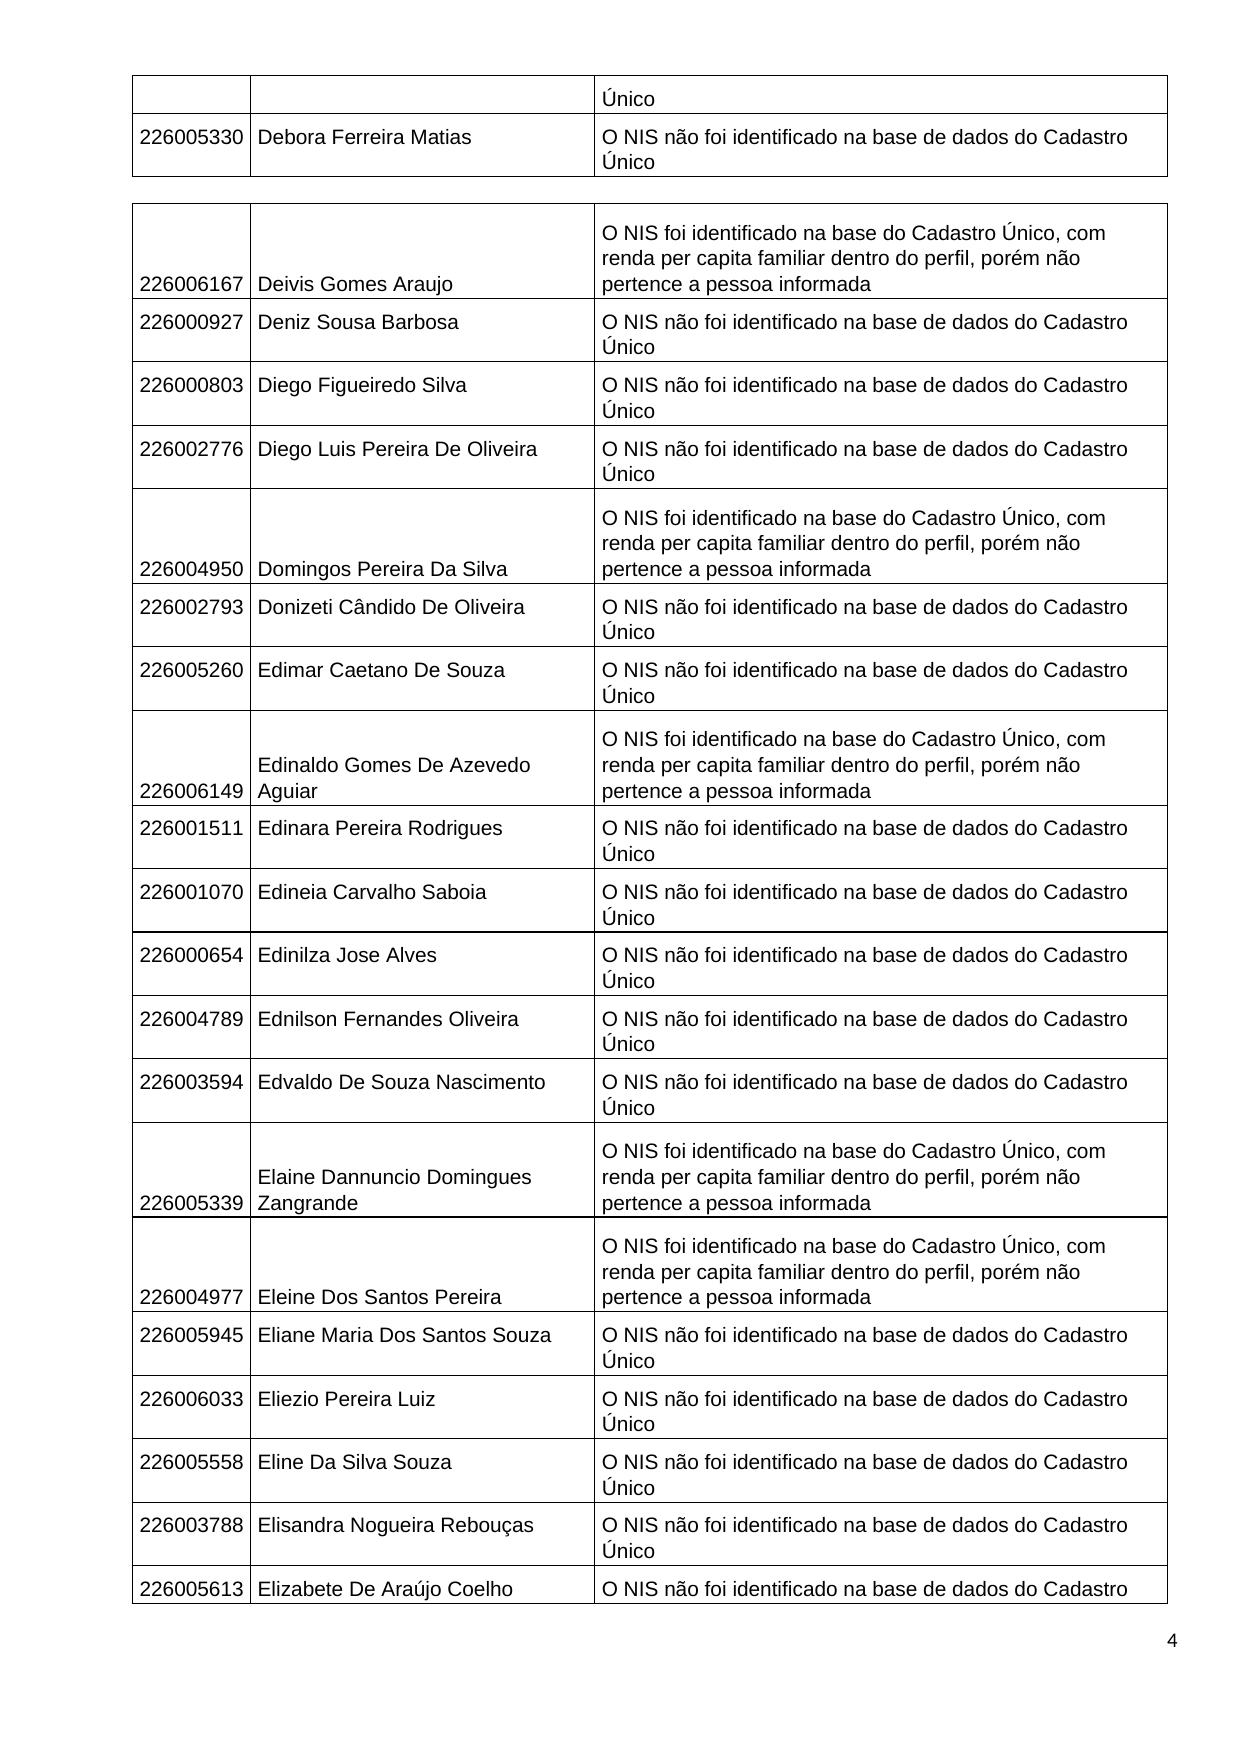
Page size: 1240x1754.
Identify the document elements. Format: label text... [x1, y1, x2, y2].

table_cell 226005260 [133, 647, 250, 710]
table_cell O NIS não foi identificado na base de dados do Cadastro Único [595, 299, 1167, 361]
table_cell Edimar Caetano De Souza [251, 647, 594, 710]
table_cell Debora Ferreira Matias [251, 114, 594, 176]
table_cell O NIS não foi identificado na base de dados do Cadastro Único [595, 869, 1167, 931]
table_cell O NIS não foi identificado na base de dados do Cadastro Único [595, 362, 1167, 424]
table_cell O NIS não foi identificado na base de dados do Cadastro Único [595, 647, 1167, 710]
table_cell 226004977 [133, 1218, 250, 1311]
table_cell O NIS não foi identificado na base de dados do Cadastro Único [595, 996, 1167, 1058]
table_cell 226003788 [133, 1503, 250, 1565]
table_cell O NIS não foi identificado na base de dados do Cadastro Único [595, 1439, 1167, 1502]
table_cell Ednilson Fernandes Oliveira [251, 996, 594, 1058]
table_cell Eliane Maria Dos Santos Souza [251, 1312, 594, 1375]
table_cell 226000927 [133, 299, 250, 361]
table_cell 226006149 [133, 711, 250, 804]
table_cell [133, 76, 250, 113]
table_header O NIS foi identificado na base do Cadastro Único, com renda per capita familiar dentro do perfil, porém não pertence a pessoa informada [595, 204, 1167, 298]
table_cell Único [595, 76, 1167, 113]
table_cell Eleine Dos Santos Pereira [251, 1218, 594, 1311]
table_cell Deniz Sousa Barbosa [251, 299, 594, 361]
table_cell Domingos Pereira Da Silva [251, 489, 594, 583]
table_cell 226006033 [133, 1376, 250, 1438]
table_cell Edinilza Jose Alves [251, 933, 594, 995]
table_cell 226003594 [133, 1059, 250, 1122]
table_cell O NIS não foi identificado na base de dados do Cadastro Único [595, 933, 1167, 995]
table_cell Elaine Dannuncio Domingues Zangrande [251, 1123, 594, 1216]
table_cell Edvaldo De Souza Nascimento [251, 1059, 594, 1122]
table_cell 226000803 [133, 362, 250, 424]
table_cell 226005613 [133, 1566, 250, 1603]
table_cell Eliezio Pereira Luiz [251, 1376, 594, 1438]
table_cell [251, 76, 594, 113]
table_cell Edineia Carvalho Saboia [251, 869, 594, 931]
table_cell O NIS não foi identificado na base de dados do Cadastro Único [595, 1312, 1167, 1375]
table_cell O NIS não foi identificado na base de dados do Cadastro [595, 1566, 1167, 1603]
table_cell O NIS não foi identificado na base de dados do Cadastro Único [595, 1059, 1167, 1122]
table_cell Donizeti Cândido De Oliveira [251, 584, 594, 646]
table_cell Diego Figueiredo Silva [251, 362, 594, 424]
table_cell Edinaldo Gomes De Azevedo Aguiar [251, 711, 594, 804]
table_cell O NIS foi identificado na base do Cadastro Único, com renda per capita familiar dentro do perfil, porém não pertence a pessoa informada [595, 711, 1167, 804]
table_cell 226000654 [133, 933, 250, 995]
table_cell 226005330 [133, 114, 250, 176]
table_cell 226001511 [133, 806, 250, 868]
table_cell 226002776 [133, 426, 250, 488]
table_header Deivis Gomes Araujo [251, 204, 594, 298]
table_cell O NIS não foi identificado na base de dados do Cadastro Único [595, 1503, 1167, 1565]
table_cell 226005339 [133, 1123, 250, 1216]
table_header 226006167 [133, 204, 250, 298]
table_cell O NIS foi identificado na base do Cadastro Único, com renda per capita familiar dentro do perfil, porém não pertence a pessoa informada [595, 1218, 1167, 1311]
table_cell 226005945 [133, 1312, 250, 1375]
table_cell O NIS não foi identificado na base de dados do Cadastro Único [595, 806, 1167, 868]
table_cell O NIS não foi identificado na base de dados do Cadastro Único [595, 1376, 1167, 1438]
table_cell Eline Da Silva Souza [251, 1439, 594, 1502]
table_cell O NIS foi identificado na base do Cadastro Único, com renda per capita familiar dentro do perfil, porém não pertence a pessoa informada [595, 489, 1167, 583]
table_cell Elizabete De Araújo Coelho [251, 1566, 594, 1603]
table_cell 226004950 [133, 489, 250, 583]
table_cell O NIS não foi identificado na base de dados do Cadastro Único [595, 114, 1167, 176]
table_cell Elisandra Nogueira Rebouças [251, 1503, 594, 1565]
table_cell Edinara Pereira Rodrigues [251, 806, 594, 868]
table_cell O NIS foi identificado na base do Cadastro Único, com renda per capita familiar dentro do perfil, porém não pertence a pessoa informada [595, 1123, 1167, 1216]
table_cell 226001070 [133, 869, 250, 931]
table_cell 226002793 [133, 584, 250, 646]
table_cell 226005558 [133, 1439, 250, 1502]
table_cell O NIS não foi identificado na base de dados do Cadastro Único [595, 426, 1167, 488]
table_cell O NIS não foi identificado na base de dados do Cadastro Único [595, 584, 1167, 646]
table_cell Diego Luis Pereira De Oliveira [251, 426, 594, 488]
table_cell 226004789 [133, 996, 250, 1058]
